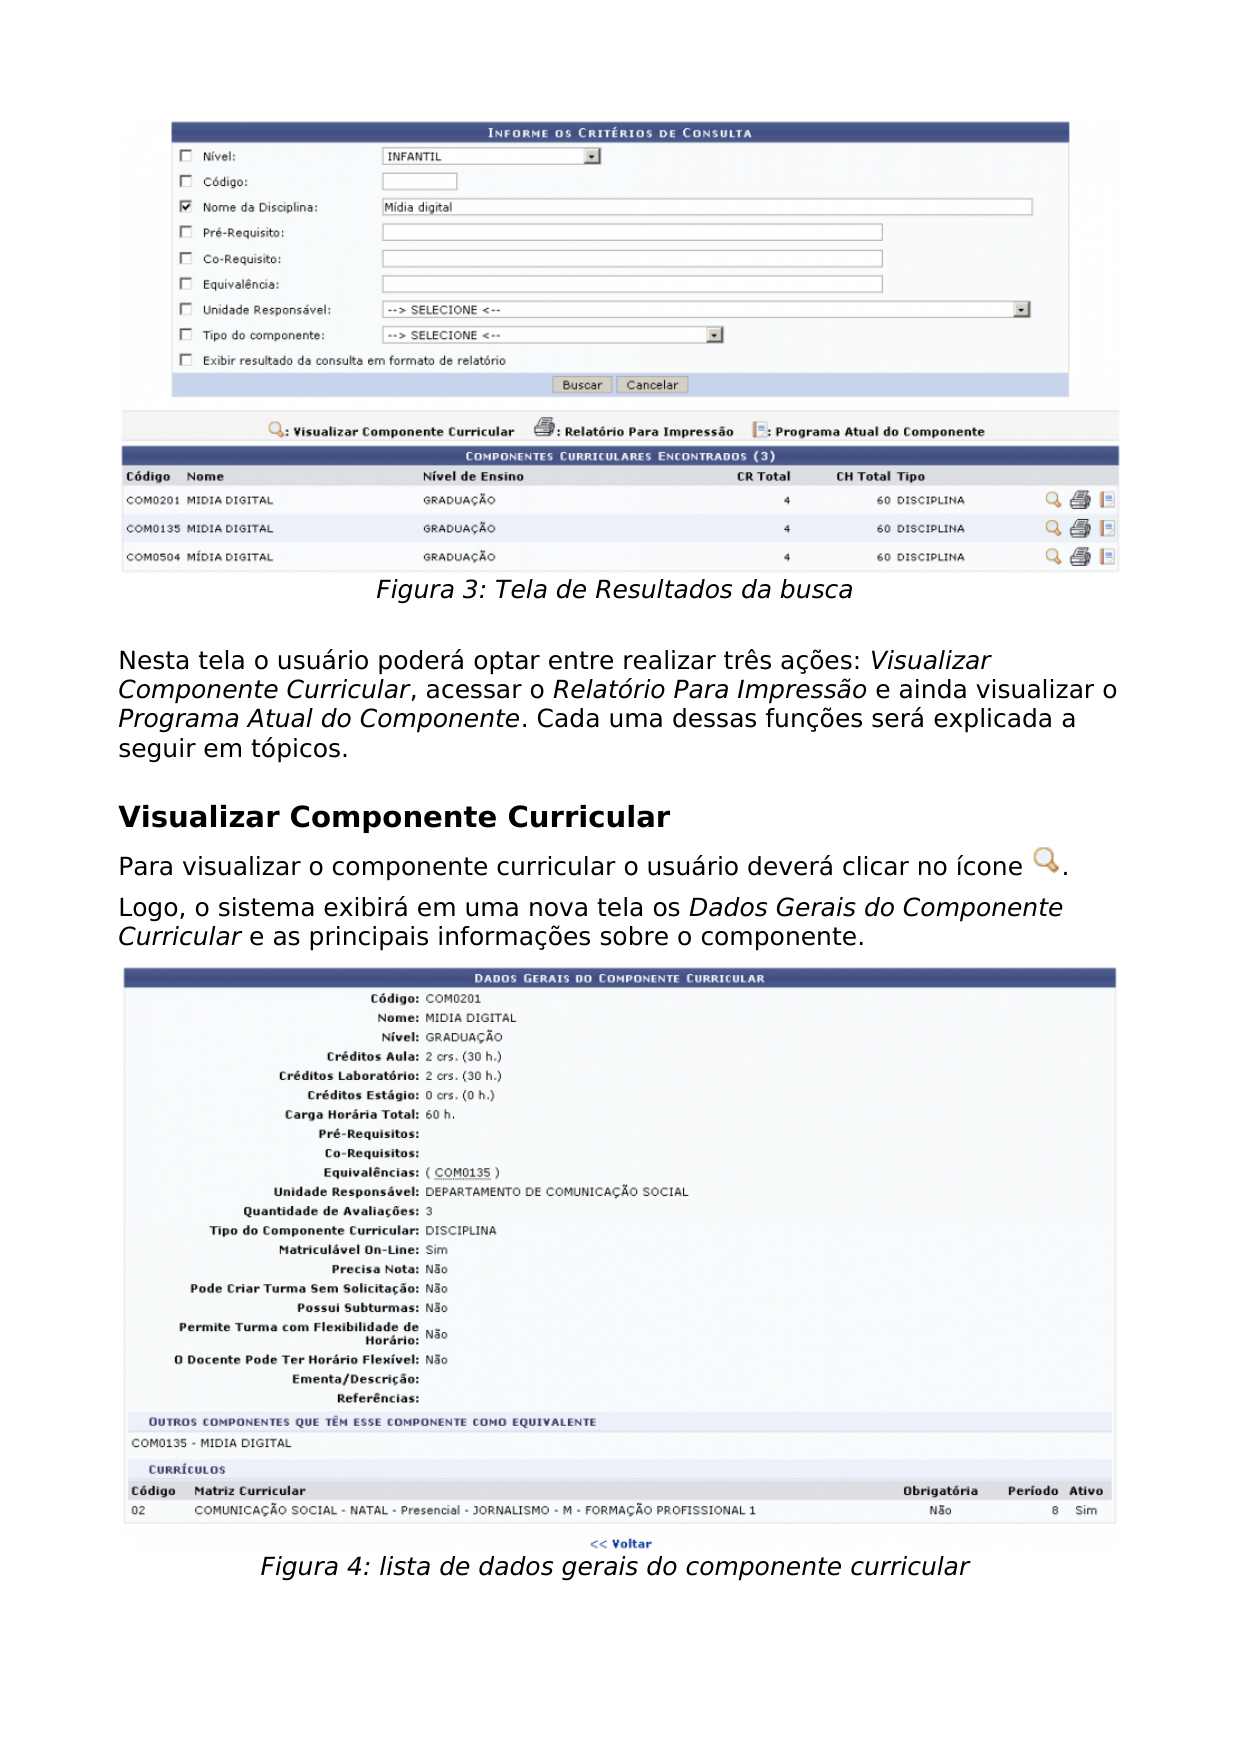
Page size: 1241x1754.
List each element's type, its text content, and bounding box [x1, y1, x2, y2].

picture [1031, 846, 1062, 875]
text Nesta tela o usuário poderá optar entre realizar três ações: Visualizar Componente Curricular, acessar o Relatório Para Impressão e ainda visualizar o Programa Atual do Componente. Cada uma dessas funções será explicada a seguir em tópicos. [118, 646, 1122, 763]
subtitle Visualizar Componente Curricular [118, 800, 1122, 834]
text Figura 4: lista de dados gerais do componente curricular [118, 1552, 1122, 1581]
text Para visualizar o componente curricular o usuário deverá clicar no ícone . [118, 847, 1122, 881]
picture [118, 964, 1123, 1552]
text Logo, o sistema exibirá em uma nova tela os Dados Gerais do Componente Curricular e as principais informações sobre o componente. [118, 893, 1122, 952]
picture [118, 118, 1123, 576]
text Figura 3: Tela de Resultados da busca [118, 576, 1122, 604]
